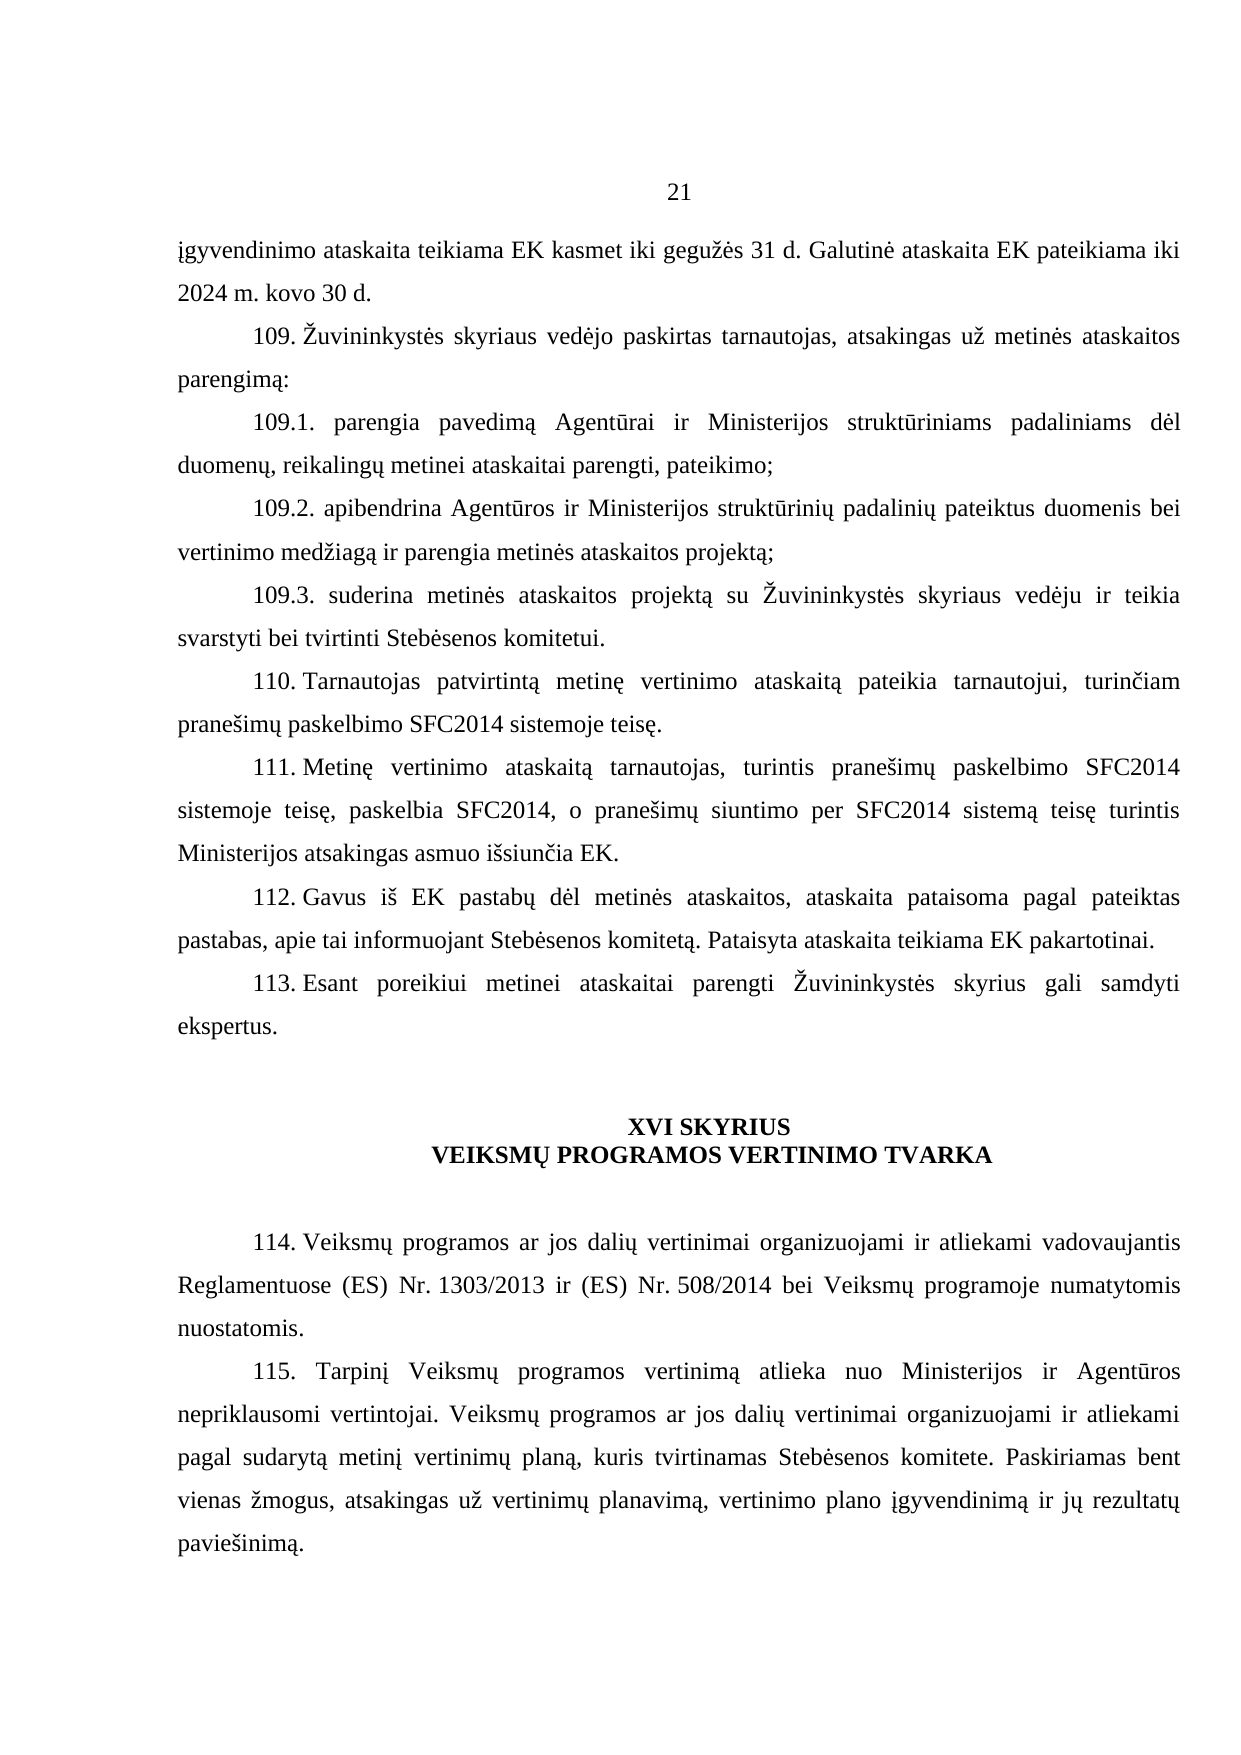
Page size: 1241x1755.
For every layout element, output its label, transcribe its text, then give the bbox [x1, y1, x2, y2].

text 111. Metinę vertinimo ataskaitą tarnautojas, turintis pranešimų paskelbimo SFC2014 sistemoje teisę, paskelbia SFC2014, o pranešimų siuntimo per SFC2014 sistemą teisę turintis Ministerijos atsakingas asmuo išsiunčia EK. [177, 752, 1181, 867]
text 113. Esant poreikiui metinei ataskaitai parengti Žuvininkystės skyrius gali samdyti ekspertus. [177, 968, 1181, 1040]
text 109.1. parengia pavedimą Agentūrai ir Ministerijos struktūriniams padaliniams dėl duomenų, reikalingų metinei ataskaitai parengti, pateikimo; [177, 407, 1181, 479]
text 109.2. apibendrina Agentūros ir Ministerijos struktūrinių padalinių pateiktus duomenis bei vertinimo medžiagą ir parengia metinės ataskaitos projektą; [177, 493, 1181, 565]
text 110. Tarnautojas patvirtintą metinę vertinimo ataskaitą pateikia tarnautojui, turinčiam pranešimų paskelbimo SFC2014 sistemoje teisę. [177, 666, 1181, 738]
text 115. Tarpinį Veiksmų programos vertinimą atlieka nuo Ministerijos ir Agentūros nepriklausomi vertintojai. Veiksmų programos ar jos dalių vertinimai organizuojami ir atliekami pagal sudarytą metinį vertinimų planą, kuris tvirtinamas Stebėsenos komitete. Paskiriamas bent vienas žmogus, atsakingas už vertinimų planavimą, vertinimo plano įgyvendinimą ir jų rezultatų paviešinimą. [177, 1356, 1181, 1557]
text 112. Gavus iš EK pastabų dėl metinės ataskaitos, ataskaita pataisoma pagal pateiktas pastabas, apie tai informuojant Stebėsenos komitetą. Pataisyta ataskaita teikiama EK pakartotinai. [177, 882, 1181, 953]
text Veiksmų programos vertinimo TVARKA [177, 1140, 1181, 1169]
text 109.3. suderina metinės ataskaitos projektą su Žuvininkystės skyriaus vedėju ir teikia svarstyti bei tvirtinti Stebėsenos komitetui. [177, 580, 1181, 652]
text 109. Žuvininkystės skyriaus vedėjo paskirtas tarnautojas, atsakingas už metinės ataskaitos parengimą: [177, 321, 1181, 393]
text 114. Veiksmų programos ar jos dalių vertinimai organizuojami ir atliekami vadovaujantis Reglamentuose (ES) Nr. 1303/2013 ir (ES) Nr. 508/2014 bei Veiksmų programoje numatytomis nuostatomis. [177, 1227, 1181, 1342]
text XVI SKYRIUS [177, 1112, 1181, 1140]
text įgyvendinimo ataskaita teikiama EK kasmet iki gegužės 31 d. Galutinė ataskaita EK pateikiama iki 2024 m. kovo 30 d. [177, 235, 1181, 307]
